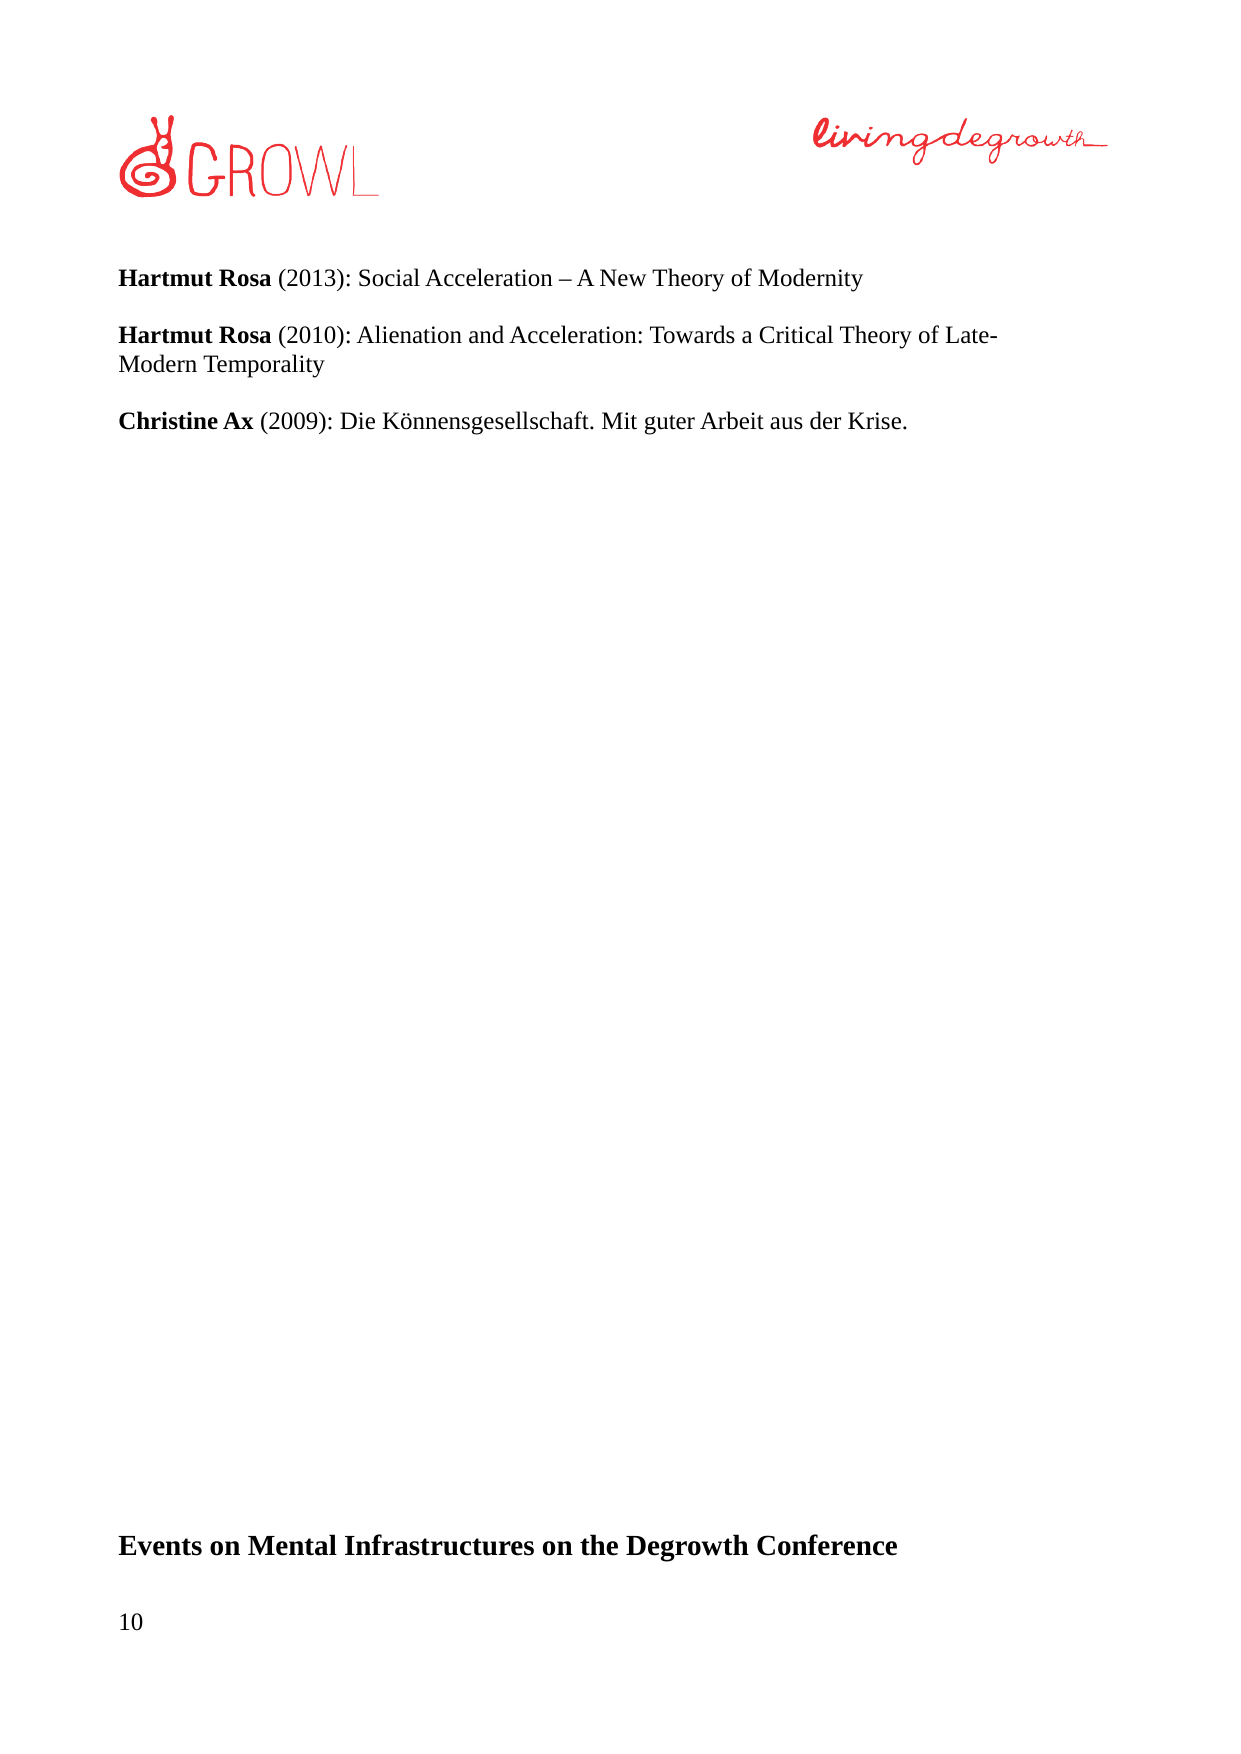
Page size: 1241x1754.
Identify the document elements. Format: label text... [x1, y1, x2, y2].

picture [119, 115, 1108, 198]
text Modern Temporality [118, 349, 1122, 378]
text Christine Ax (2009): Die Könnensgesellschaft. Mit guter Arbeit aus der Krise. [118, 406, 1122, 435]
text Hartmut Rosa (2013): Social Acceleration – A New Theory of Modernity [118, 263, 1122, 291]
text Hartmut Rosa (2010): Alienation and Acceleration: Towards a Critical Theory of Late- [118, 320, 1122, 349]
text Events on Mental Infrastructures on the Degrowth Conference [118, 1528, 1122, 1561]
